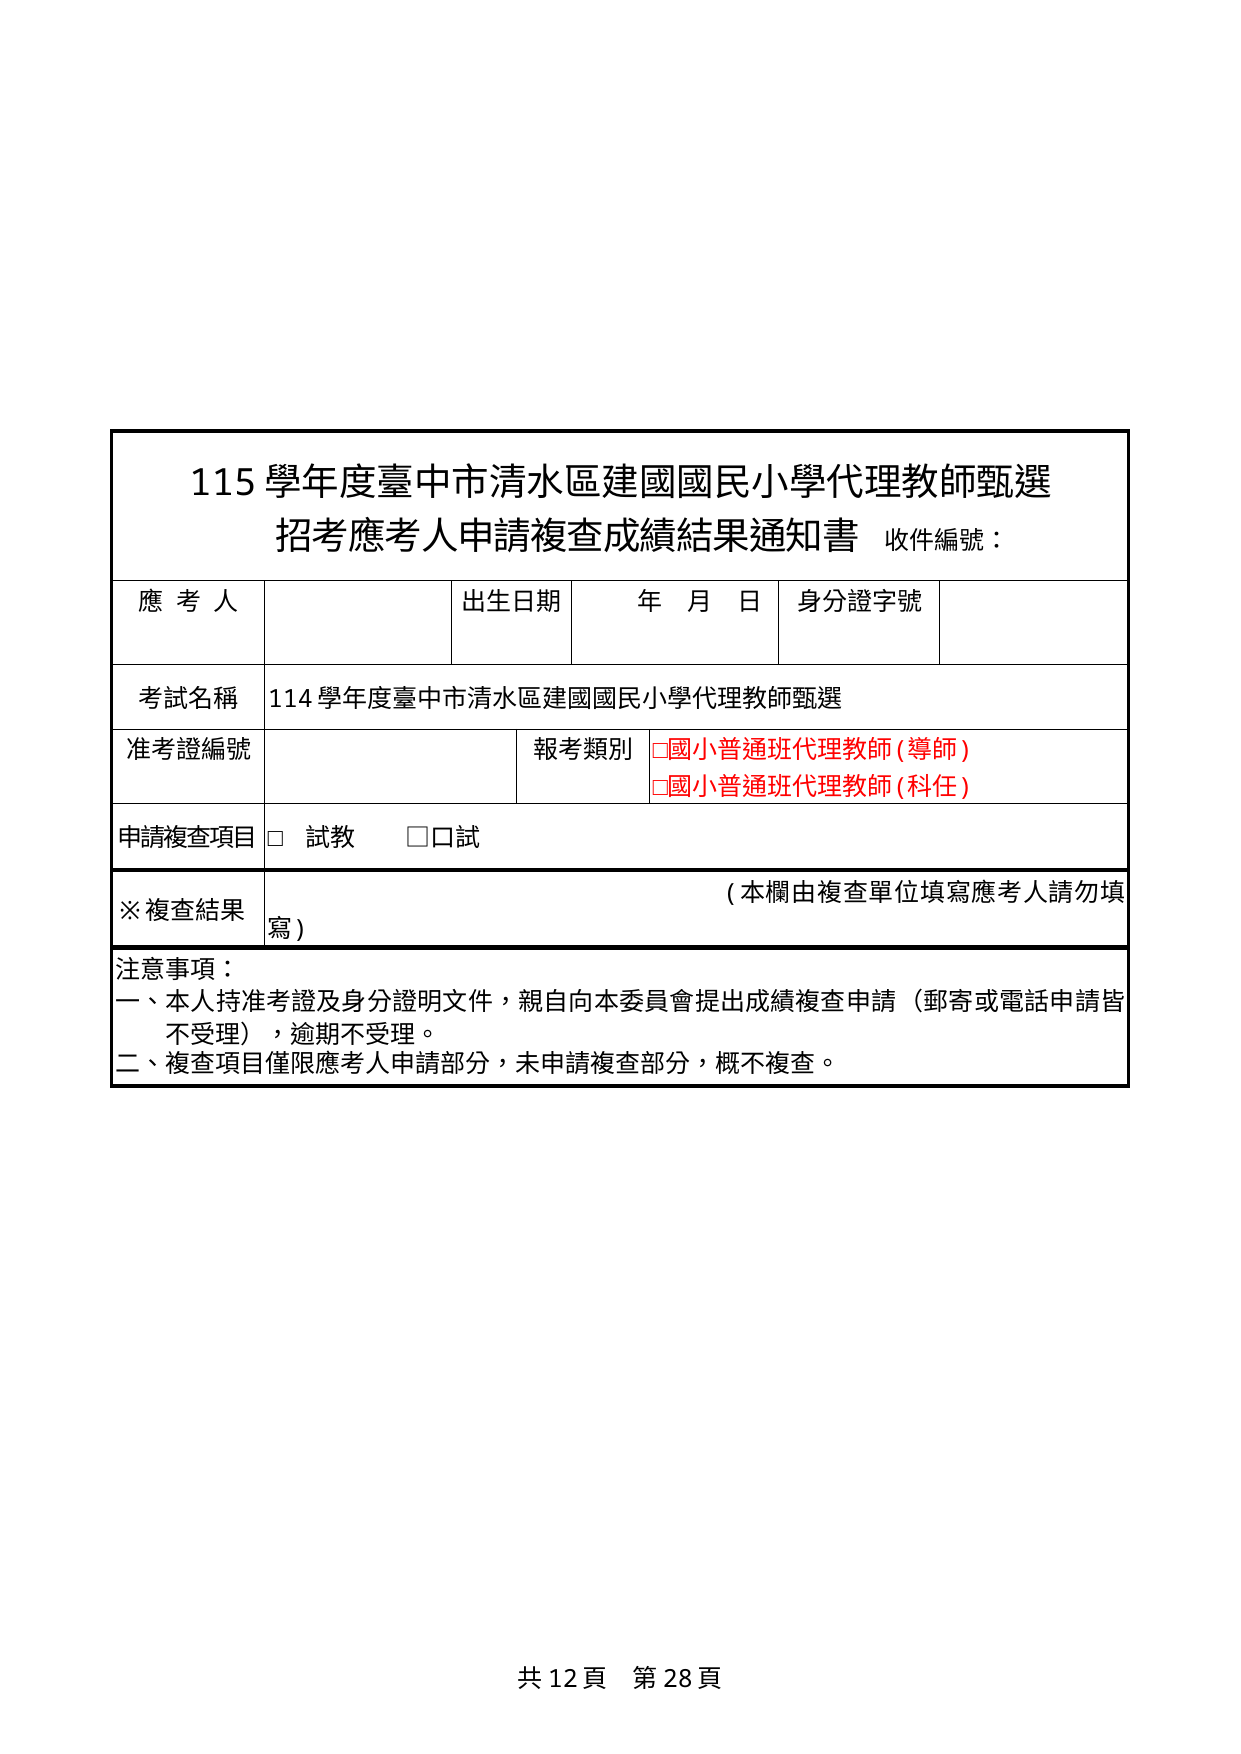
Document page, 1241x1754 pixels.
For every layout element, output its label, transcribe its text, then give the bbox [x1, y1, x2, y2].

table_cell 注意事項： 一、本人持准考證及身分證明文件，親自向本委員會提出成績複查申請（郵寄或電話申請皆不受理），逾期不受理。 二、複查項目僅限應考人申請部分，未申請複查部分，概不複查。 [113, 950, 1127, 1084]
table_cell 身分證字號 [779, 581, 939, 664]
table_cell 應 考 人 [113, 581, 264, 664]
table_cell (本欄由複查單位填寫應考人請勿填寫) [265, 872, 1127, 945]
table_cell [940, 581, 1127, 664]
table_cell 試教 □口試 [265, 804, 1127, 867]
table_cell 報考類別 [517, 730, 649, 802]
table_cell 114學年度臺中市清水區建國國民小學代理教師甄選 [265, 665, 1127, 729]
table_cell [265, 730, 516, 802]
table_cell ※複查結果 [113, 872, 264, 945]
table_cell 申請複查項目 [113, 804, 264, 867]
table_cell 准考證編號 [113, 730, 264, 802]
table_header 115學年度臺中市清水區建國國民小學代理教師甄選 招考應考人申請複查成績結果通知書 收件編號： [113, 433, 1127, 580]
table_cell □國小普通班代理教師(導師) □國小普通班代理教師(科任) [650, 730, 1127, 802]
table_cell 考試名稱 [113, 665, 264, 729]
table_cell 出生日期 [452, 581, 571, 664]
table_cell [265, 581, 451, 664]
table_cell 年 月 日 [572, 581, 778, 664]
